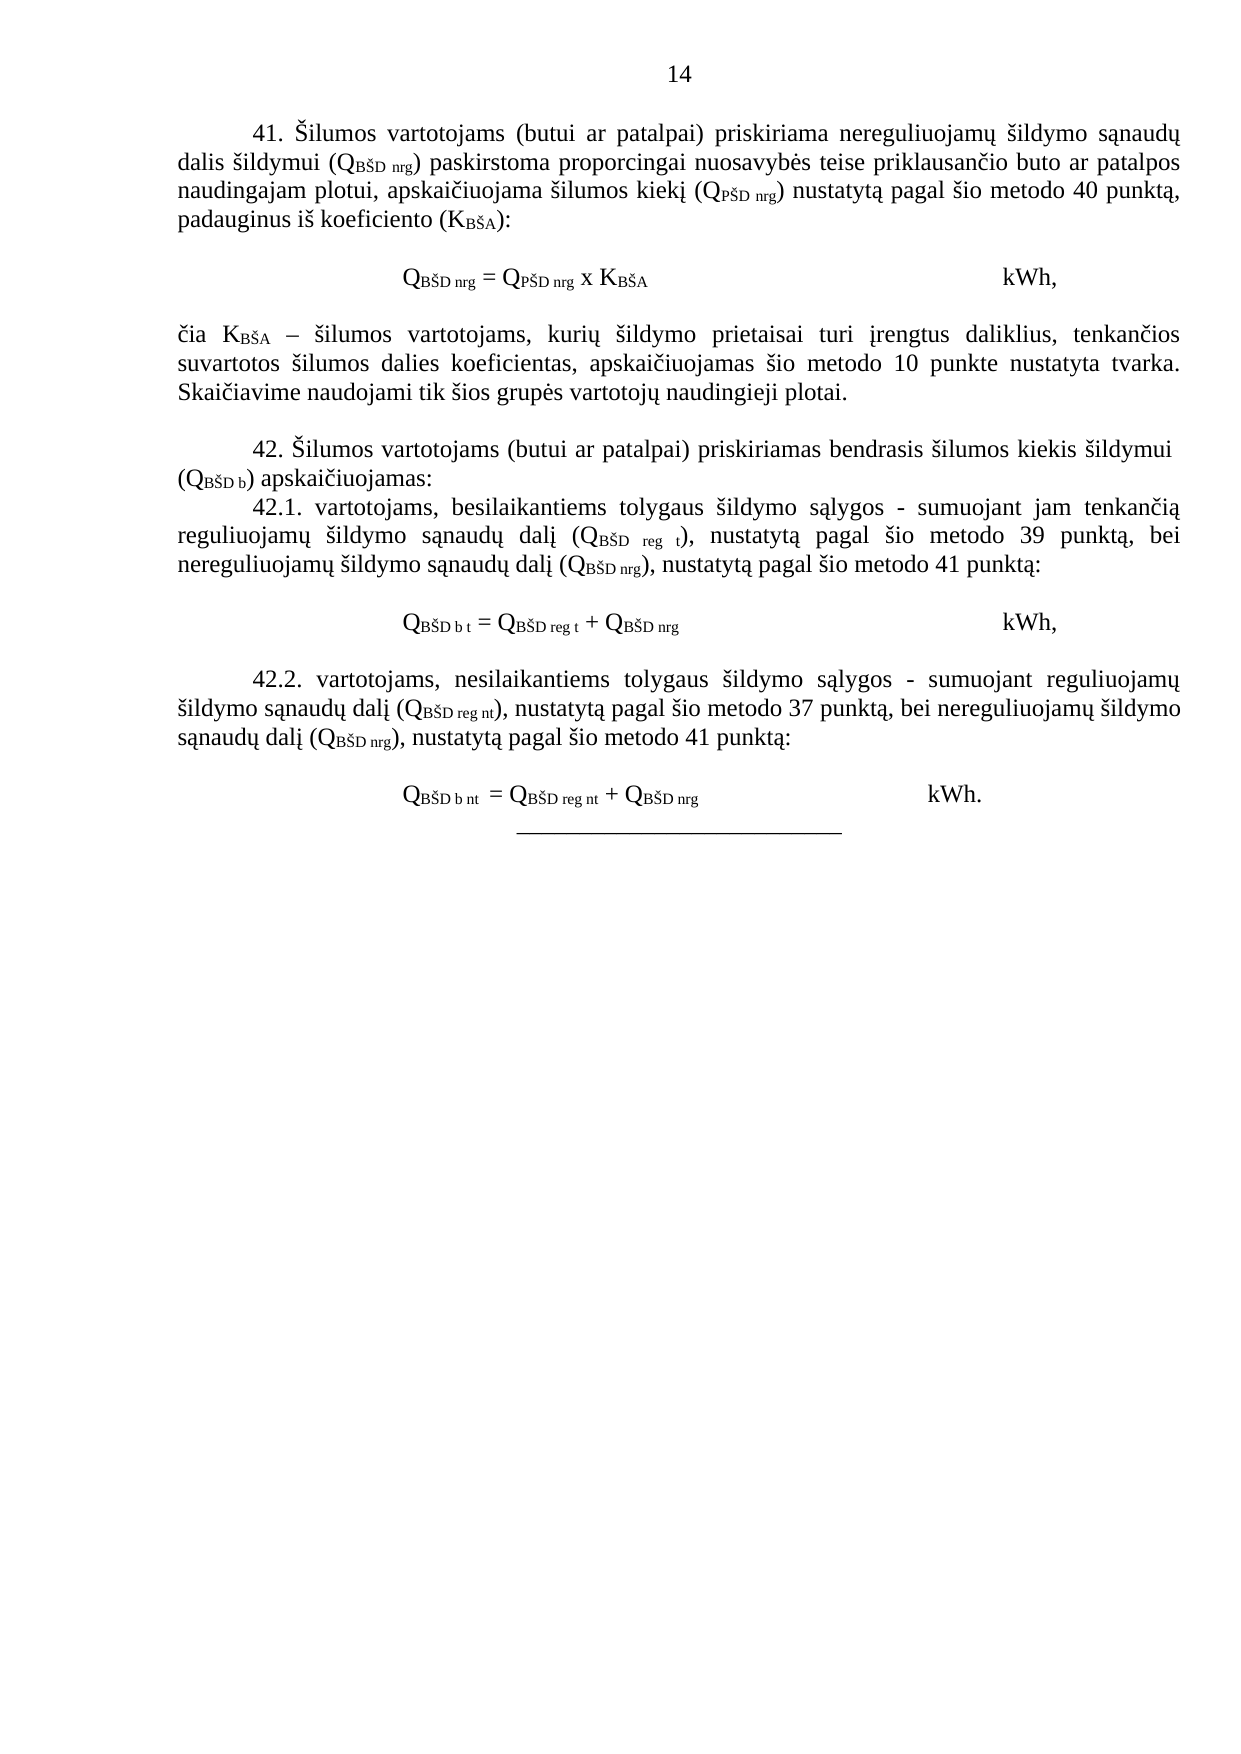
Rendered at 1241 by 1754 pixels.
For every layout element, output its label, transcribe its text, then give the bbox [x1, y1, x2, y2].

text QBŠD b t = QBŠD reg t + QBŠD nrg kWh, [327, 607, 1181, 636]
text 42.2. vartotojams, nesilaikantiems tolygaus šildymo sąlygos - sumuojant reguliuojamų šildymo sąnaudų dalį (QBŠD reg nt), nustatytą pagal šio metodo 37 punktą, bei nereguliuojamų šildymo sąnaudų dalį (QBŠD nrg), nustatytą pagal šio metodo 41 punktą: [177, 664, 1181, 751]
text 42. Šilumos vartotojams (butui ar patalpai) priskiriamas bendrasis šilumos kiekis šildymui (QBŠD b) apskaičiuojamas: [177, 434, 1181, 492]
text 42.1. vartotojams, besilaikantiems tolygaus šildymo sąlygos - sumuojant jam tenkančią reguliuojamų šildymo sąnaudų dalį (QBŠD reg t), nustatytą pagal šio metodo 39 punktą, bei nereguliuojamų šildymo sąnaudų dalį (QBŠD nrg), nustatytą pagal šio metodo 41 punktą: [177, 492, 1181, 578]
text __________________________ [177, 808, 1181, 837]
text QBŠD b nt = QBŠD reg nt + QBŠD nrg kWh. [327, 779, 1181, 808]
text QBŠD nrg = QPŠD nrg x KBŠA kWh, [402, 262, 1181, 291]
text 41. Šilumos vartotojams (butui ar patalpai) priskiriama nereguliuojamų šildymo sąnaudų dalis šildymui (QBŠD nrg) paskirstoma proporcingai nuosavybės teise priklausančio buto ar patalpos naudingajam plotui, apskaičiuojama šilumos kiekį (QPŠD nrg) nustatytą pagal šio metodo 40 punktą, padauginus iš koeficiento (KBŠA): [177, 118, 1181, 233]
text čia KBŠA – šilumos vartotojams, kurių šildymo prietaisai turi įrengtus daliklius, tenkančios suvartotos šilumos dalies koeficientas, apskaičiuojamas šio metodo 10 punkte nustatyta tvarka. Skaičiavime naudojami tik šios grupės vartotojų naudingieji plotai. [177, 319, 1181, 406]
